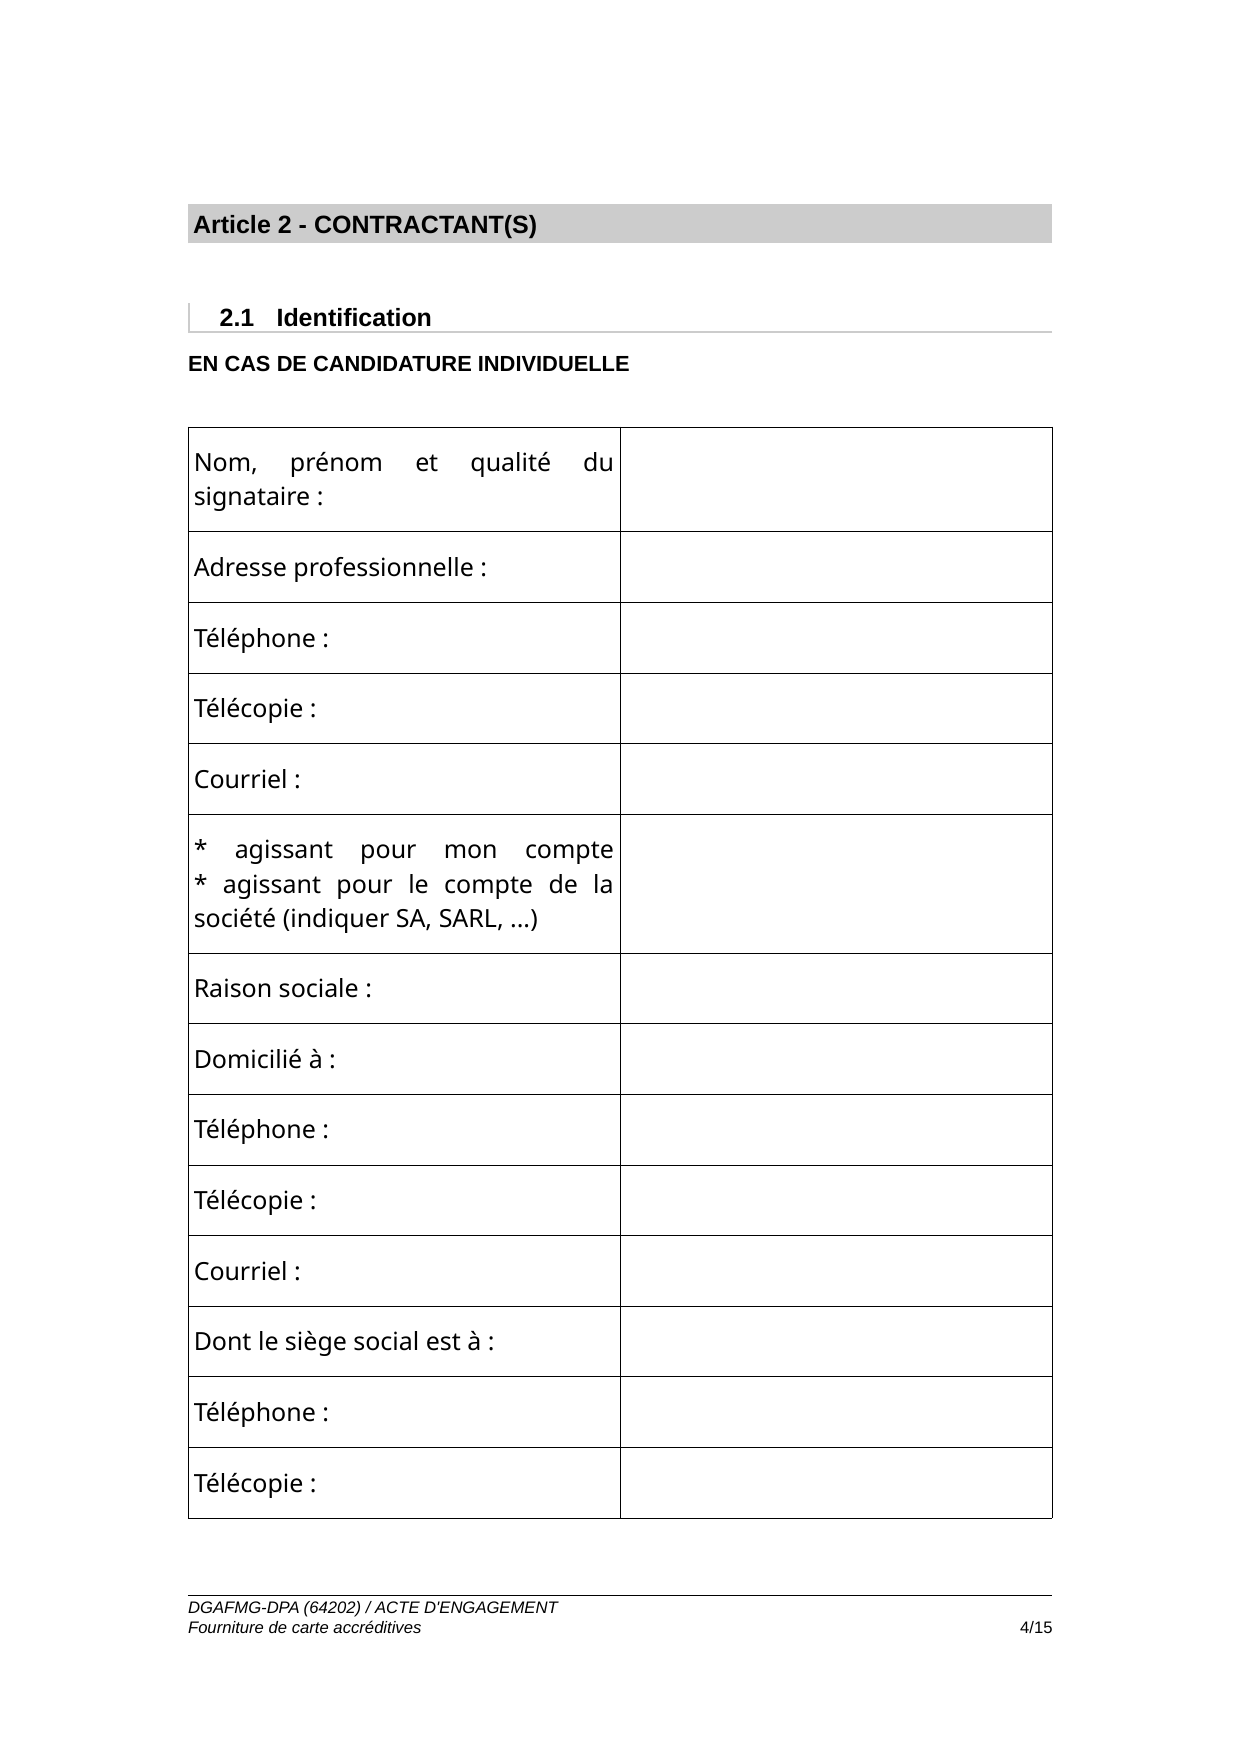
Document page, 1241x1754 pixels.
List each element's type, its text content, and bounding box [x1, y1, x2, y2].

table_cell [621, 1166, 1052, 1235]
table_cell [621, 954, 1052, 1023]
table_cell Téléphone : [189, 1377, 620, 1447]
table_cell [621, 603, 1052, 673]
table_cell [621, 1377, 1052, 1447]
table_cell Domicilié à : [189, 1024, 620, 1094]
table_header Nom, prénom et qualité du signataire : [189, 428, 620, 531]
subtitle CONTRACTANT(S) [190, 207, 1050, 241]
table_cell Courriel : [189, 744, 620, 814]
table_cell [621, 1448, 1052, 1518]
table_cell [621, 1095, 1052, 1164]
table_cell [621, 532, 1052, 602]
table_cell Raison sociale : [189, 954, 620, 1023]
table_cell Télécopie : [189, 674, 620, 743]
table_cell [621, 1024, 1052, 1094]
text EN CAS DE CANDIDATURE INDIVIDUELLE [188, 351, 1052, 376]
table_cell [621, 815, 1052, 953]
table_cell [621, 674, 1052, 743]
table_cell Téléphone : [189, 603, 620, 673]
table_cell Courriel : [189, 1236, 620, 1306]
table_cell * agissant pour mon compte * agissant pour le compte de la société (indiquer SA, SARL, ...) [189, 815, 620, 953]
table_cell [621, 1307, 1052, 1376]
table_cell Télécopie : [189, 1448, 620, 1518]
table_cell Téléphone : [189, 1095, 620, 1164]
table_cell Dont le siège social est à : [189, 1307, 620, 1376]
subtitle Identification [188, 302, 1052, 331]
table_cell Télécopie : [189, 1166, 620, 1235]
table_cell [621, 1236, 1052, 1306]
table_cell Adresse professionnelle : [189, 532, 620, 602]
table_cell [621, 744, 1052, 814]
table_header [621, 428, 1052, 531]
